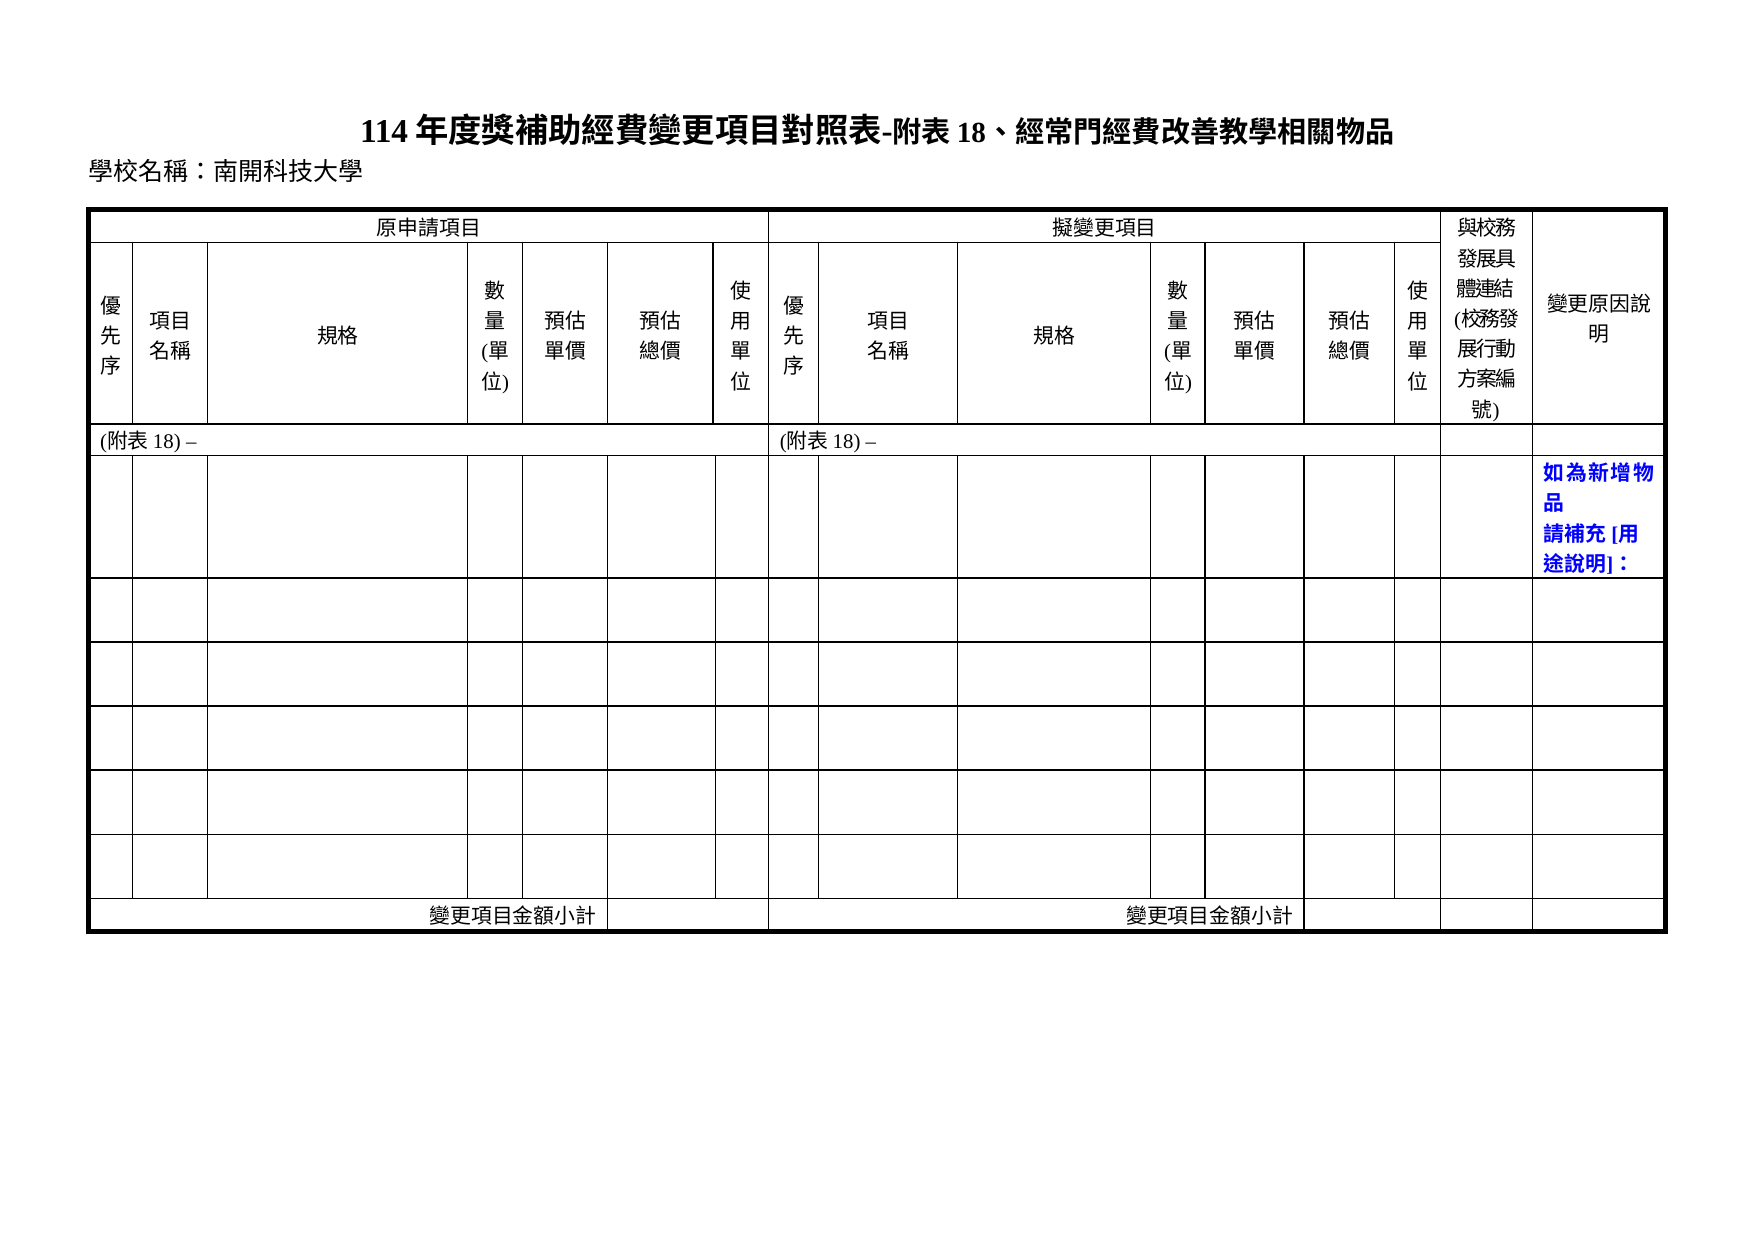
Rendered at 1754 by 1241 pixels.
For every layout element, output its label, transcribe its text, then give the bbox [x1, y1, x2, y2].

table_cell [958, 771, 1150, 833]
table_cell [1441, 456, 1532, 577]
table_cell [958, 707, 1150, 769]
table_cell [769, 456, 818, 577]
table_cell [716, 643, 768, 705]
table_cell [523, 707, 607, 769]
table_cell [1533, 707, 1663, 769]
table_cell [1533, 835, 1663, 897]
table_cell [523, 643, 607, 705]
table_cell [819, 456, 957, 577]
table_cell [1395, 771, 1440, 833]
table_cell [523, 771, 607, 833]
table_cell [91, 643, 132, 705]
table_cell [1395, 707, 1440, 769]
table_cell [91, 707, 132, 769]
table_cell [1151, 707, 1204, 769]
table_cell [1395, 643, 1440, 705]
table_cell [716, 771, 768, 833]
table_cell [958, 643, 1150, 705]
table_cell [819, 643, 957, 705]
table_cell 變更項目金額小計 [769, 899, 1303, 929]
table_cell [1395, 579, 1440, 641]
table_cell [91, 579, 132, 641]
table_cell [716, 579, 768, 641]
table_cell [1305, 899, 1440, 929]
table_cell [958, 456, 1150, 577]
table_cell [1305, 835, 1394, 897]
table_cell (附表18) – [91, 425, 768, 455]
table_cell 數量(單位) [468, 243, 522, 423]
table_cell [819, 707, 957, 769]
text 學校名稱：南開科技大學 [89, 152, 1665, 188]
table_cell [208, 579, 467, 641]
table_cell [958, 835, 1150, 897]
table_cell 項目 名稱 [133, 243, 207, 423]
table_cell [1206, 579, 1303, 641]
table_cell [819, 771, 957, 833]
table_cell [1305, 456, 1394, 577]
table_cell [958, 579, 1150, 641]
table_cell [769, 707, 818, 769]
table_cell [91, 771, 132, 833]
table_cell [716, 835, 768, 897]
table_cell [769, 643, 818, 705]
table_cell [608, 643, 715, 705]
table_cell [608, 579, 715, 641]
table_cell [1206, 771, 1303, 833]
table_cell [468, 643, 522, 705]
table_cell [133, 456, 207, 577]
table_cell [133, 579, 207, 641]
table_cell 規格 [958, 243, 1150, 423]
table_cell 項目 名稱 [819, 243, 957, 423]
table_cell [1151, 456, 1204, 577]
table_cell [133, 771, 207, 833]
table_cell [1441, 835, 1532, 897]
table_cell 預估 單價 [523, 243, 607, 423]
table_cell [1151, 835, 1204, 897]
table_cell [1151, 643, 1204, 705]
table_cell [1441, 425, 1532, 455]
table_cell [1441, 579, 1532, 641]
table_cell [1305, 771, 1394, 833]
table_cell [608, 771, 715, 833]
table_cell [468, 771, 522, 833]
table_cell [91, 835, 132, 897]
table_cell [716, 707, 768, 769]
table_cell [208, 456, 467, 577]
table_cell [1151, 579, 1204, 641]
table_cell 使用 單位 [714, 243, 768, 423]
table_cell [1441, 771, 1532, 833]
table_cell [1441, 643, 1532, 705]
table_header 原申請項目 [91, 212, 768, 242]
table_cell [1305, 579, 1394, 641]
table_cell 規格 [208, 243, 467, 423]
table_cell [608, 835, 715, 897]
table_cell [819, 579, 957, 641]
table_cell [1441, 899, 1532, 929]
table_cell [769, 579, 818, 641]
table_cell [208, 835, 467, 897]
table_cell [208, 643, 467, 705]
table_cell 預估 總價 [1305, 243, 1394, 423]
table_cell [769, 835, 818, 897]
table_cell [523, 835, 607, 897]
table_cell 如為新增物品 請補充 [用途說明]： [1533, 456, 1663, 577]
table_cell [133, 707, 207, 769]
table_cell 優先序 [769, 243, 818, 423]
table_cell [1395, 456, 1440, 577]
table_cell [208, 771, 467, 833]
table_cell [1533, 771, 1663, 833]
table_cell [1533, 425, 1663, 455]
table_cell [608, 899, 768, 929]
table_cell [1206, 643, 1303, 705]
table_cell [468, 835, 522, 897]
table_cell [716, 456, 768, 577]
table_cell [208, 707, 467, 769]
table_cell [133, 643, 207, 705]
table_cell [1151, 771, 1204, 833]
table_cell [1533, 899, 1663, 929]
table_cell [468, 579, 522, 641]
table_cell [1441, 707, 1532, 769]
table_cell [1305, 643, 1394, 705]
table_cell [1305, 707, 1394, 769]
table_cell 使用 單位 [1395, 243, 1440, 423]
table_cell [1533, 643, 1663, 705]
table_header 變更原因說明 [1533, 212, 1663, 423]
table_header 擬變更項目 [769, 212, 1440, 242]
table_cell [1395, 835, 1440, 897]
table_cell 數量(單位) [1151, 243, 1204, 423]
table_cell [133, 835, 207, 897]
table_cell [1206, 835, 1303, 897]
table_cell [769, 771, 818, 833]
table_header 與校務發展具體連結(校務發展行動方案編號) [1441, 212, 1532, 423]
table_cell [1206, 456, 1303, 577]
table_cell [523, 456, 607, 577]
table_cell [523, 579, 607, 641]
table_cell 變更項目金額小計 [91, 899, 607, 929]
table_cell (附表18) – [769, 425, 1440, 455]
table_cell [1533, 579, 1663, 641]
table_cell [1206, 707, 1303, 769]
table_cell 預估 總價 [608, 243, 712, 423]
table_cell 預估 單價 [1206, 243, 1303, 423]
table_cell [819, 835, 957, 897]
table_cell [468, 707, 522, 769]
table_cell 優先序 [91, 243, 132, 423]
table_cell [468, 456, 522, 577]
table_cell [608, 456, 715, 577]
text 114年度獎補助經費變更項目對照表-附表18、經常門經費改善教學相關物品 [89, 104, 1665, 152]
table_cell [91, 456, 132, 577]
table_cell [608, 707, 715, 769]
